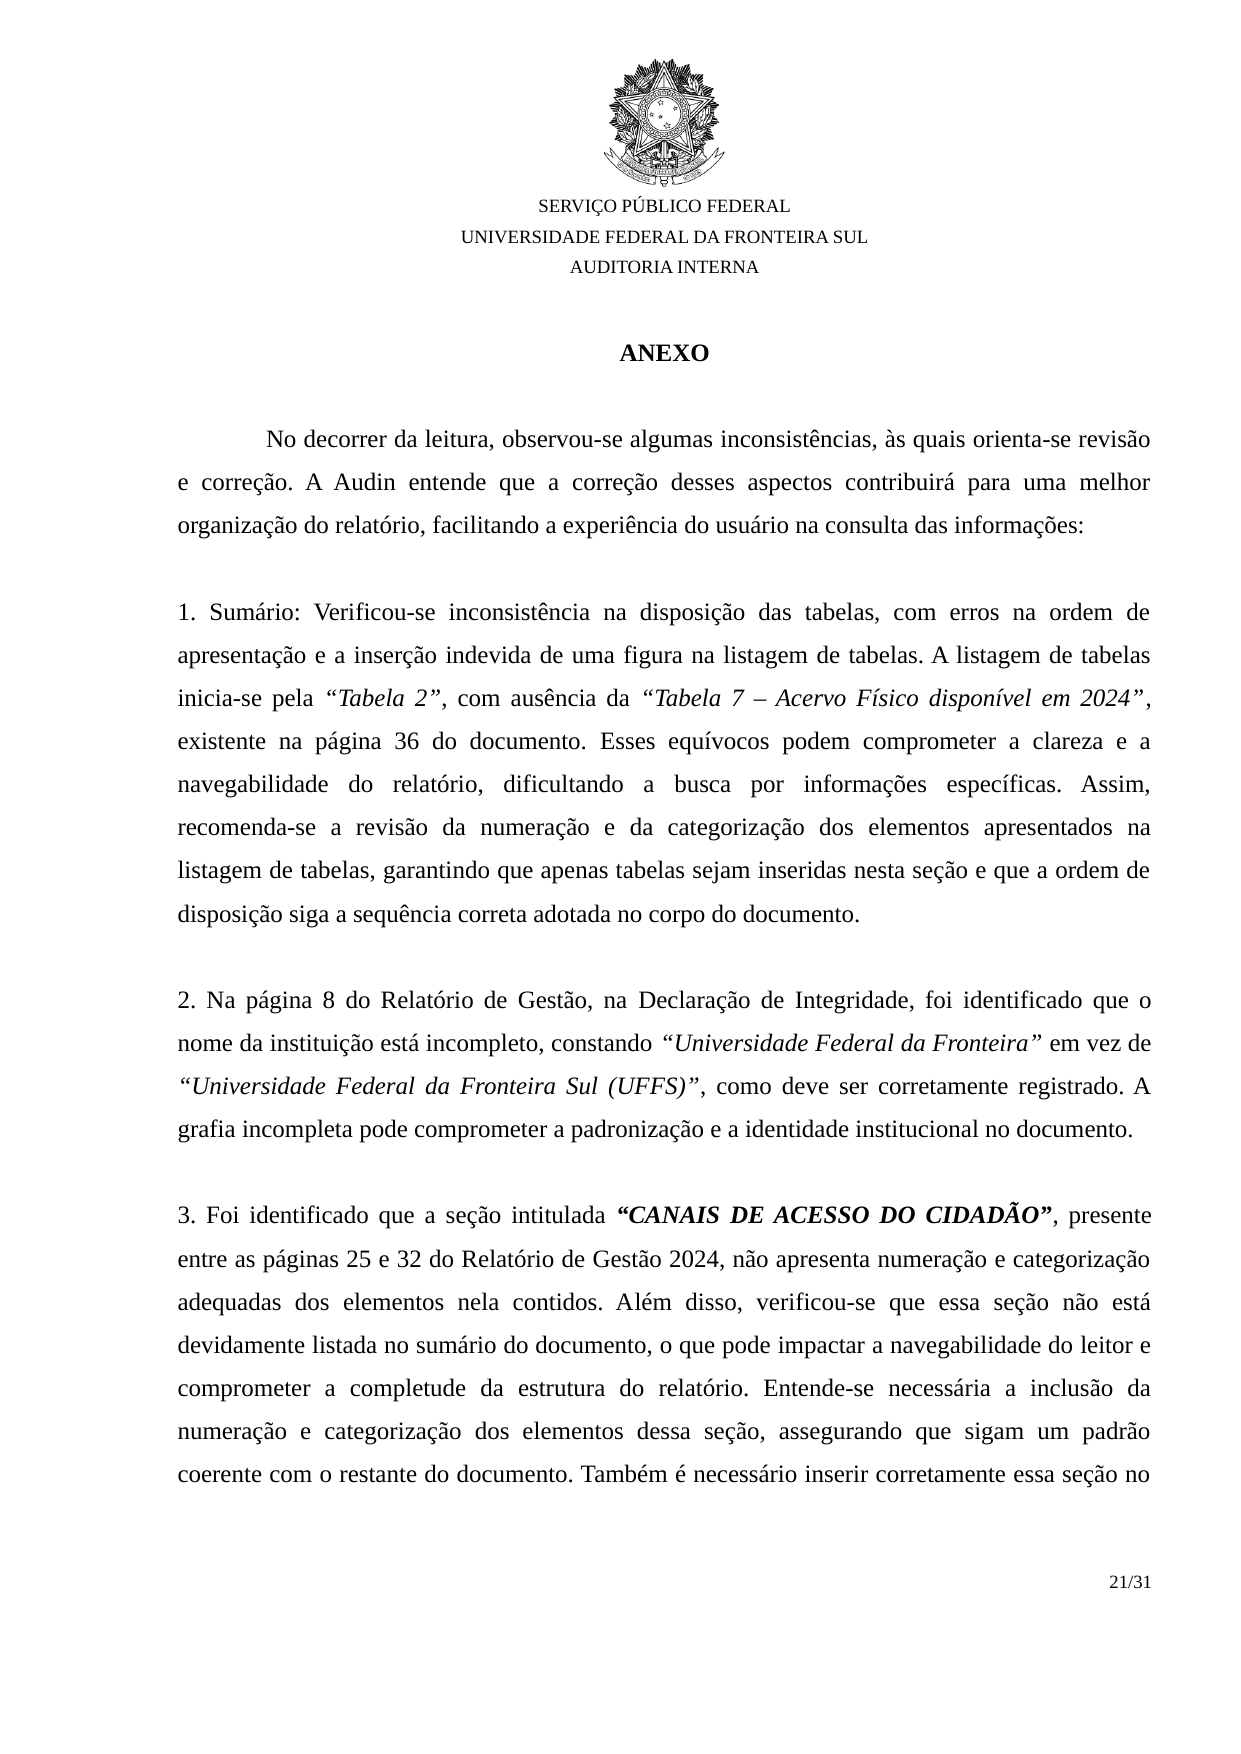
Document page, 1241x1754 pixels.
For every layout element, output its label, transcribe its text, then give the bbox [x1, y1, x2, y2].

text No decorrer da leitura, observou-se algumas inconsistências, às quais orienta-se revisão e correção. A Audin entende que a correção desses aspectos contribuirá para uma melhor organização do relatório, facilitando a experiência do usuário na consulta das informações: [177, 424, 1152, 539]
text 1. Sumário: Verificou-se inconsistência na disposição das tabelas, com erros na ordem de apresentação e a inserção indevida de uma figura na listagem de tabelas. A listagem de tabelas inicia-se pela “Tabela 2”, com ausência da “Tabela 7 – Acervo Físico disponível em 2024”, existente na página 36 do documento. Esses equívocos podem comprometer a clareza e a navegabilidade do relatório, dificultando a busca por informações específicas. Assim, recomenda-se a revisão da numeração e da categorização dos elementos apresentados na listagem de tabelas, garantindo que apenas tabelas sejam inseridas nesta seção e que a ordem de disposição siga a sequência correta adotada no corpo do documento. [177, 597, 1152, 927]
text 3. Foi identificado que a seção intitulada “CANAIS DE ACESSO DO CIDADÃO”, presente entre as páginas 25 e 32 do Relatório de Gestão 2024, não apresenta numeração e categorização adequadas dos elementos nela contidos. Além disso, verificou-se que essa seção não está devidamente listada no sumário do documento, o que pode impactar a navegabilidade do leitor e comprometer a completude da estrutura do relatório. Entende-se necessária a inclusão da numeração e categorização dos elementos dessa seção, assegurando que sigam um padrão coerente com o restante do documento. Também é necessário inserir corretamente essa seção no [177, 1201, 1152, 1488]
text 2. Na página 8 do Relatório de Gestão, na Declaração de Integridade, foi identificado que o nome da instituição está incompleto, constando “Universidade Federal da Fronteira” em vez de “Universidade Federal da Fronteira Sul (UFFS)”, como deve ser corretamente registrado. A grafia incompleta pode comprometer a padronização e a identidade institucional no documento. [177, 985, 1152, 1143]
text ANEXO [177, 338, 1152, 367]
